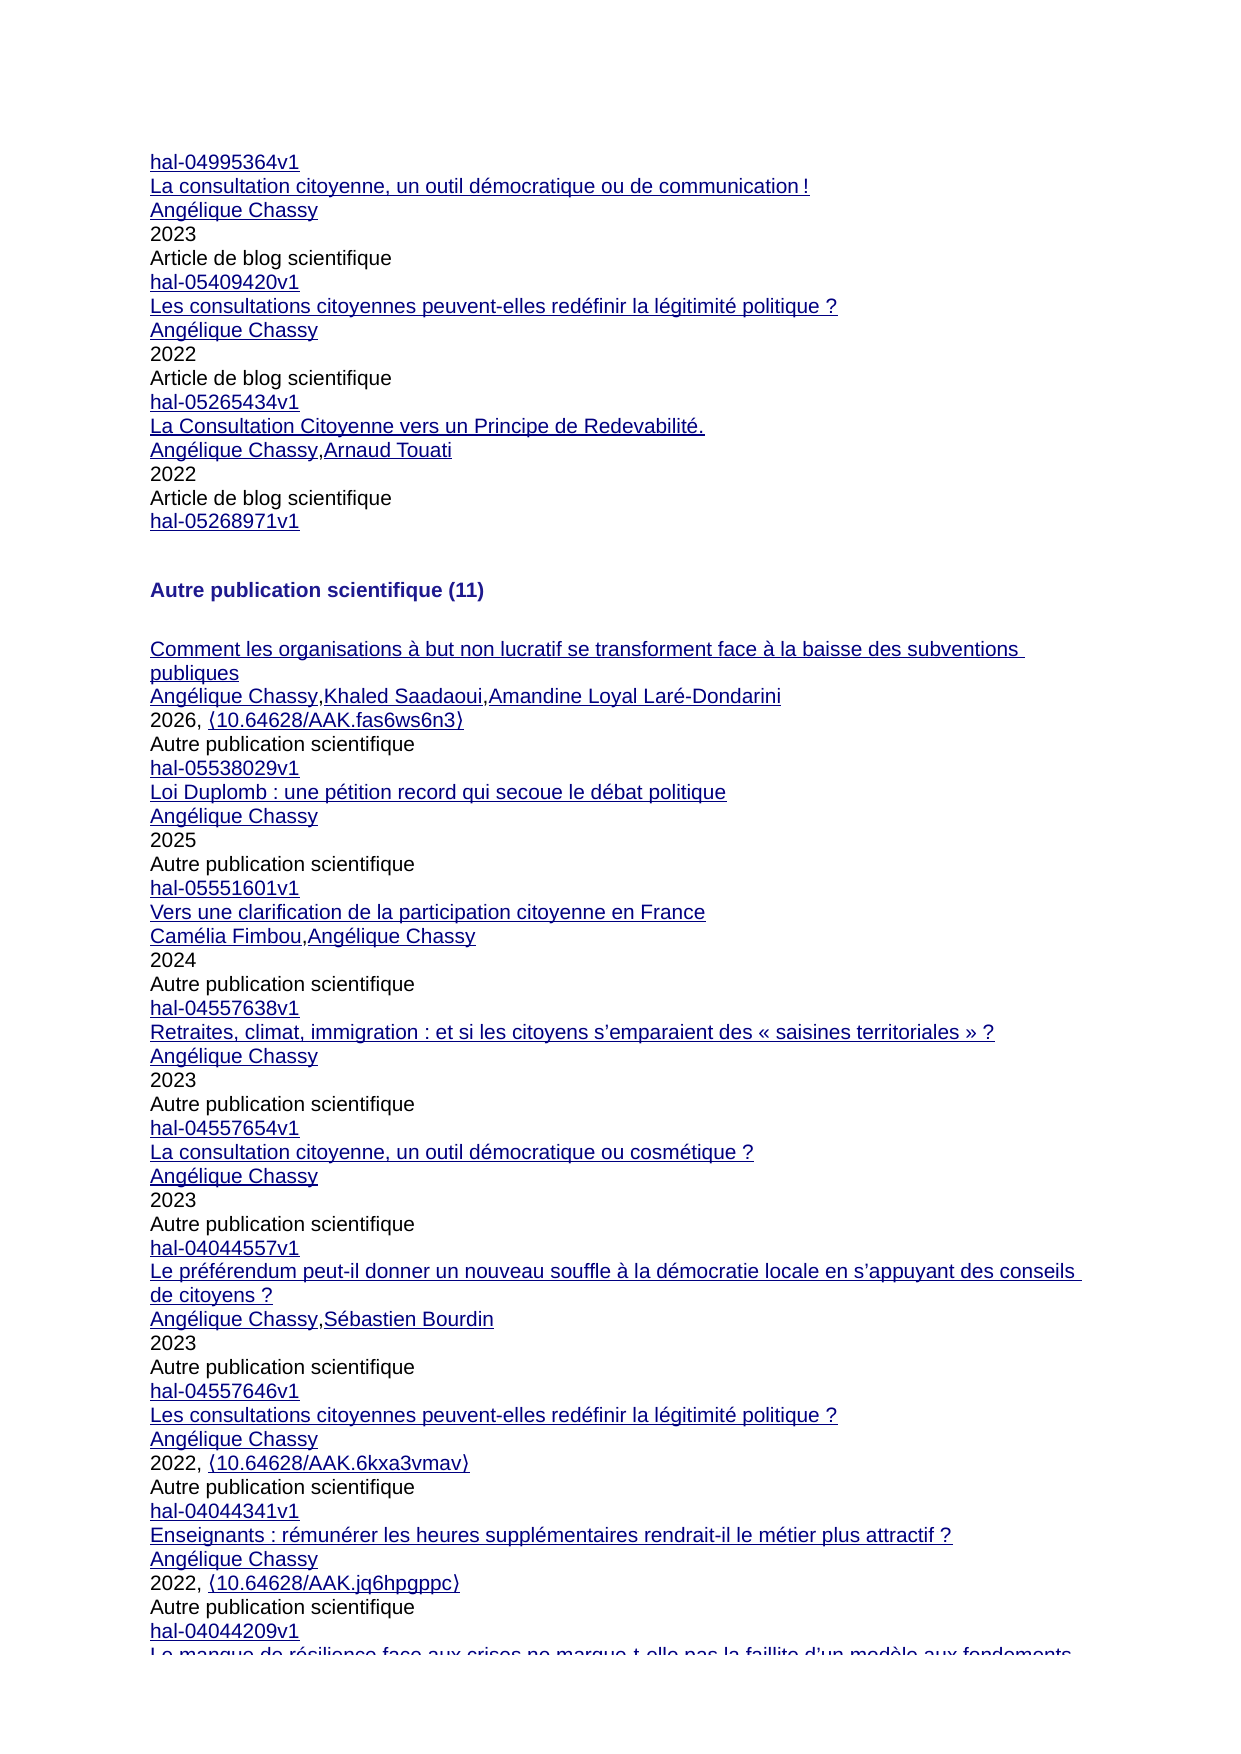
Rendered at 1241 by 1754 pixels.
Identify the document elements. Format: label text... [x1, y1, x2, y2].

table_header hal-04995364v1 [150, 150, 1090, 174]
table_header Comment les organisations à but non lucratif se transforment face à la baisse des subventions publiques Angélique Chassy,Khaled Saadaoui,Amandine Loyal Laré-Dondarini 2026, ⟨10.64628/AAK.fas6ws6n3⟩ Autre publication scientifique hal-05538029v1 [150, 636, 1090, 780]
table_cell La consultation citoyenne, un outil démocratique ou cosmétique ? Angélique Chassy 2023 Autre publication scientifique hal-04044557v1 [150, 1140, 1090, 1259]
table_cell Le manque de résilience face aux crises ne marque-t-elle pas la faillite d’un modèle aux fondements top-down, et très contesté par les sociétés civiles ? Angélique Chassy 2021 Autre publication scientifique hal-04044465v1 [150, 1643, 1090, 1655]
table_cell Les consultations citoyennes peuvent-elles redéfinir la légitimité politique ? Angélique Chassy 2022 Article de blog scientifique hal-05265434v1 [150, 294, 1090, 413]
table_cell La Consultation Citoyenne vers un Principe de Redevabilité. Angélique Chassy,Arnaud Touati 2022 Article de blog scientifique hal-05268971v1 [150, 414, 1090, 533]
table_cell Loi Duplomb : une pétition record qui secoue le débat politique Angélique Chassy 2025 Autre publication scientifique hal-05551601v1 [150, 780, 1090, 900]
table_cell La consultation citoyenne, un outil démocratique ou de communication ! Angélique Chassy 2023 Article de blog scientifique hal-05409420v1 [150, 174, 1090, 294]
table_cell Les consultations citoyennes peuvent-elles redéfinir la légitimité politique ? Angélique Chassy 2022, ⟨10.64628/AAK.6kxa3vmav⟩ Autre publication scientifique hal-04044341v1 [150, 1403, 1090, 1523]
table_cell Vers une clarification de la participation citoyenne en France Camélia Fimbou,Angélique Chassy 2024 Autre publication scientifique hal-04557638v1 [150, 900, 1090, 1020]
table_cell Le préférendum peut-il donner un nouveau souffle à la démocratie locale en s’appuyant des conseils de citoyens ? Angélique Chassy,Sébastien Bourdin 2023 Autre publication scientifique hal-04557646v1 [150, 1259, 1090, 1403]
table_cell Enseignants : rémunérer les heures supplémentaires rendrait-il le métier plus attractif ? Angélique Chassy 2022, ⟨10.64628/AAK.jq6hpgppc⟩ Autre publication scientifique hal-04044209v1 [150, 1523, 1090, 1643]
table_cell Retraites, climat, immigration : et si les citoyens s’emparaient des « saisines territoriales » ? Angélique Chassy 2023 Autre publication scientifique hal-04557654v1 [150, 1020, 1090, 1139]
subtitle Autre publication scientifique (11) [150, 578, 1090, 602]
